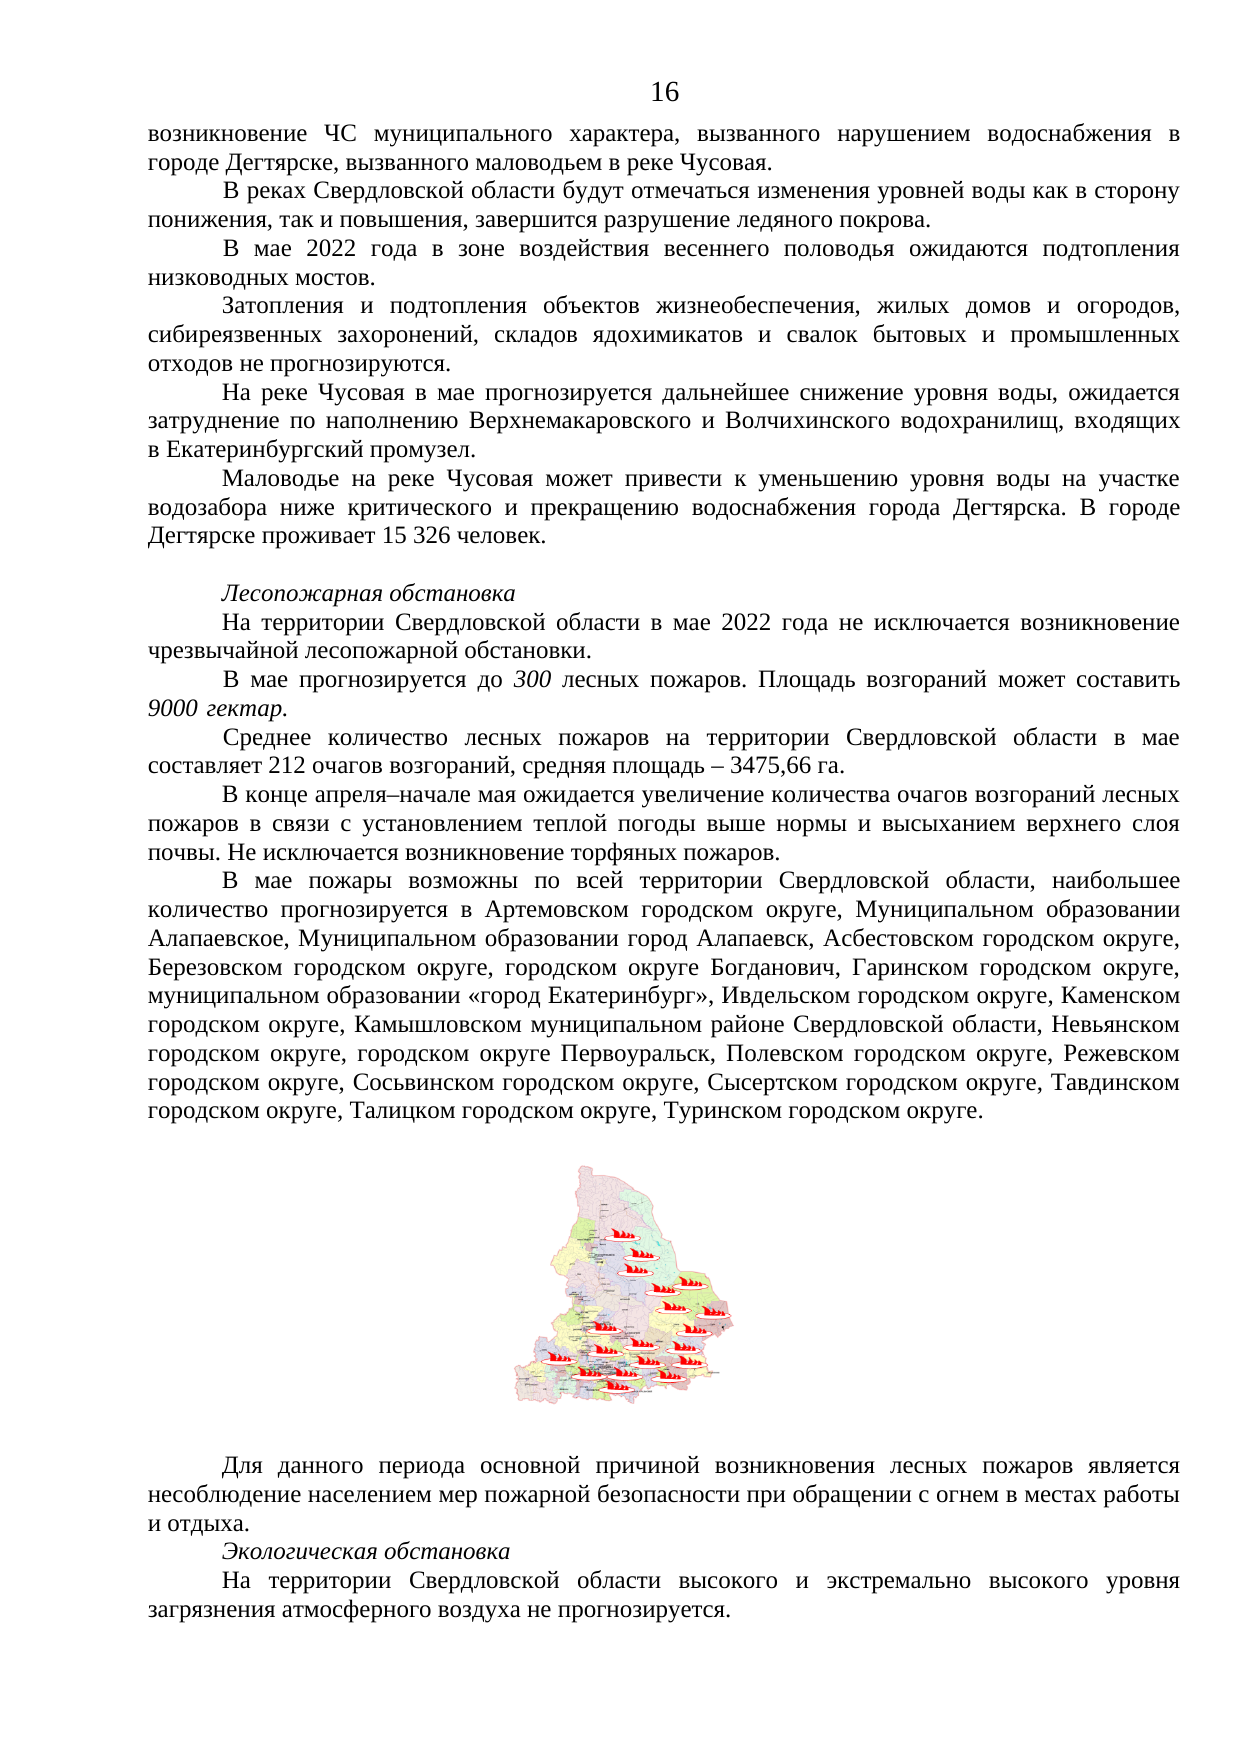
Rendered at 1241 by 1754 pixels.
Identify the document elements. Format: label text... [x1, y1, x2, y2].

text В мае прогнозируется до 300 лесных пожаров. Площадь возгораний может составить 9000 гектар. [148, 664, 1181, 722]
text В мае 2022 года в зоне воздействия весеннего половодья ожидаются подтопления низководных мостов. [148, 233, 1181, 291]
text На территории Свердловской области высокого и экстремально высокого уровня загрязнения атмосферного воздуха не прогнозируется. [148, 1565, 1181, 1623]
text возникновение ЧС муниципального характера, вызванного нарушением водоснабжения в городе Дегтярске, вызванного маловодьем в реке Чусовая. [148, 118, 1181, 176]
text В мае пожары возможны по всей территории Свердловской области, наибольшее количество прогнозируется в Артемовском городском округе, Муниципальном образовании Алапаевское, Муниципальном образовании город Алапаевск, Асбестовском городском округе, Березовском городском округе, городском округе Богданович, Гаринском городском округе, муниципальном образовании «город Екатеринбург», Ивдельском городском округе, Каменском городском округе, Камышловском муниципальном районе Свердловской области, Невьянском городском округе, городском округе Первоуральск, Полевском городском округе, Режевском городском округе, Сосьвинском городском округе, Сысертском городском округе, Тавдинском городском округе, Талицком городском округе, Туринском городском округе. [148, 866, 1181, 1124]
text На территории Свердловской области в мае 2022 года не исключается возникновение чрезвычайной лесопожарной обстановки. [148, 607, 1181, 664]
text В конце апреля–начале мая ожидается увеличение количества очагов возгораний лесных пожаров в связи с установлением теплой погоды выше нормы и высыханием верхнего слоя почвы. Не исключается возникновение торфяных пожаров. [148, 779, 1181, 866]
text Затопления и подтопления объектов жизнеобеспечения, жилых домов и огородов, сибиреязвенных захоронений, складов ядохимикатов и свалок бытовых и промышленных отходов не прогнозируются. [148, 291, 1181, 377]
text На реке Чусовая в мае прогнозируется дальнейшее снижение уровня воды, ожидается затруднение по наполнению Верхнемакаровского и Волчихинского водохранилищ, входящих в Екатеринбургский промузел. [148, 377, 1181, 463]
text В реках Свердловской области будут отмечаться изменения уровней воды как в сторону понижения, так и повышения, завершится разрушение ледяного покрова. [148, 176, 1181, 233]
text Для данного периода основной причиной возникновения лесных пожаров является несоблюдение населением мер пожарной безопасности при обращении с огнем в местах работы и отдыха. [148, 1450, 1181, 1536]
text Лесопожарная обстановка [148, 578, 1181, 607]
text Среднее количество лесных пожаров на территории Свердловской области в мае составляет 212 очагов возгораний, средняя площадь – 3475,66 га. [148, 722, 1181, 779]
text Экологическая обстановка [148, 1536, 1181, 1565]
text Маловодье на реке Чусовая может привести к уменьшению уровня воды на участке водозабора ниже критического и прекращению водоснабжения города Дегтярска. В городе Дегтярске проживает 15 326 человек. [148, 463, 1181, 549]
